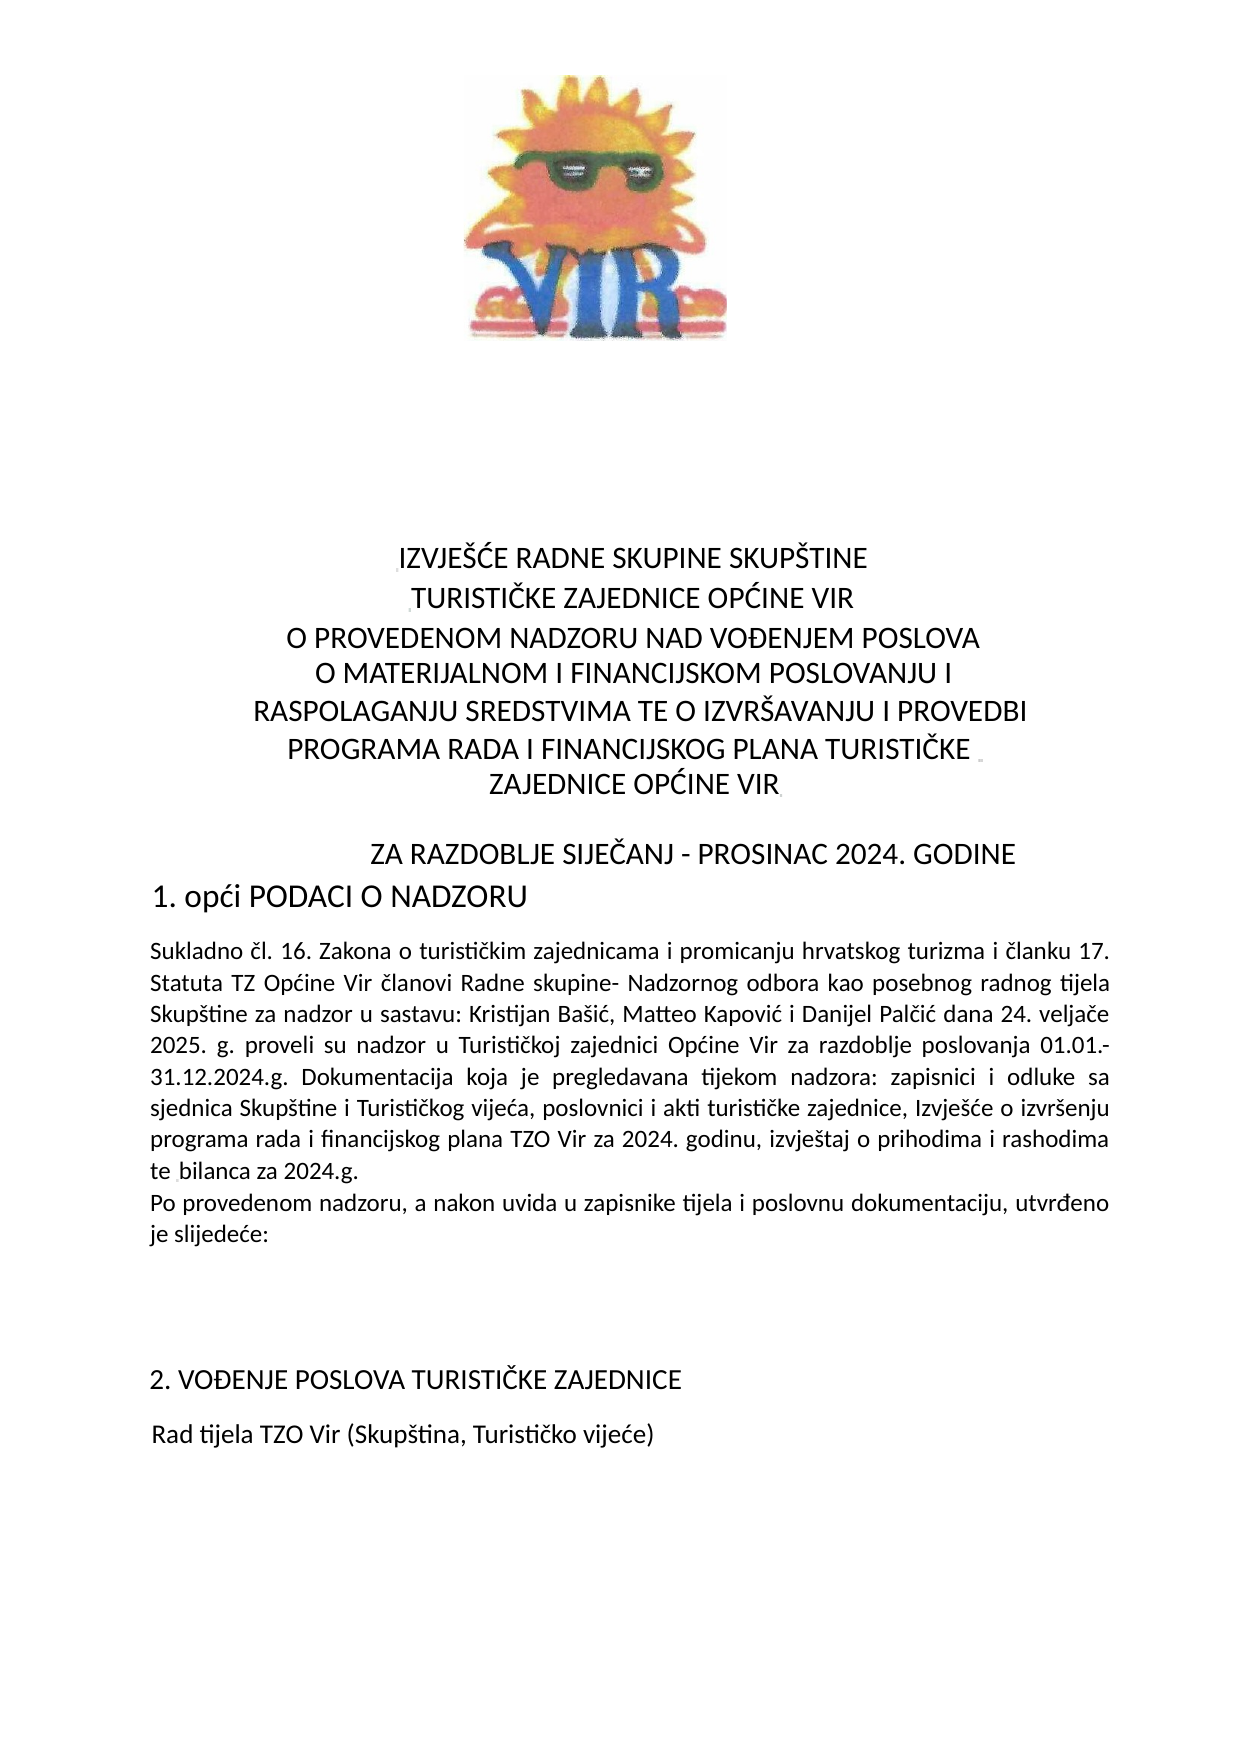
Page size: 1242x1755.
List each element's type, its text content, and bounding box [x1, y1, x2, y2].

text Sukladno čl. 16. Zakona o turističkim zajednicama i promicanju hrvatskog turizma i članku 17. Statuta TZ Općine Vir članovi Radne skupine- Nadzornog odbora kao posebnog radnog tijela Skupštine za nadzor u sastavu: Kristijan Bašić, Matteo Kapović i Danijel Palčić dana 24. veljače 2025. g. proveli su nadzor u Turističkoj zajednici Općine Vir za razdoblje poslovanja 01.01.-31.12.2024.g. Dokumentacija koja je pregledavana tijekom nadzora: zapisnici i odluke sa sjednica Skupštine i Turističkog vijeća, poslovnici i akti turističke zajednice, Izvješće o izvršenju programa rada i financijskog plana TZO Vir za 2024. godinu, izvještaj o prihodima i rashodima te bilanca za 2024.g. [150, 935, 1111, 1185]
subtitle ZA RAZDOBLJE SIJEČANJ - PROSINAC 2024. GODINE [370, 834, 1112, 873]
text IZVJEŠĆE RADNE SKUPINE SKUPŠTINE [281, 541, 983, 576]
subtitle 1. opći PODACI O NADZORU [151, 875, 1112, 916]
text Rad tijela TZO Vir (Skupština, Turističko vijeće) [151, 1417, 1110, 1450]
text Po provedenom nadzoru, a nakon uvida u zapisnike tijela i poslovnu dokumentaciju, utvrđeno je slijedeće: [150, 1187, 1111, 1249]
text TURISTIČKE ZAJEDNICE OPĆINE VIR [281, 581, 982, 616]
subtitle RASPOLAGANJU SREDSTVIMA TE O IZVRŠAVANJU I PROVEDBI [253, 691, 1112, 729]
text 2. VOĐENJE POSLOVA TURISTIČKE ZAJEDNICE [149, 1361, 1112, 1396]
text O PROVEDENOM NADZORU NAD VOĐENJEM POSLOVA O MATERIJALNOM I FINANCIJSKOM POSLOVANJU I [281, 621, 985, 691]
text PROGRAMA RADA I FINANCIJSKOG PLANA TURISTIČKE ZAJEDNICE OPĆINE VIR [281, 732, 989, 802]
